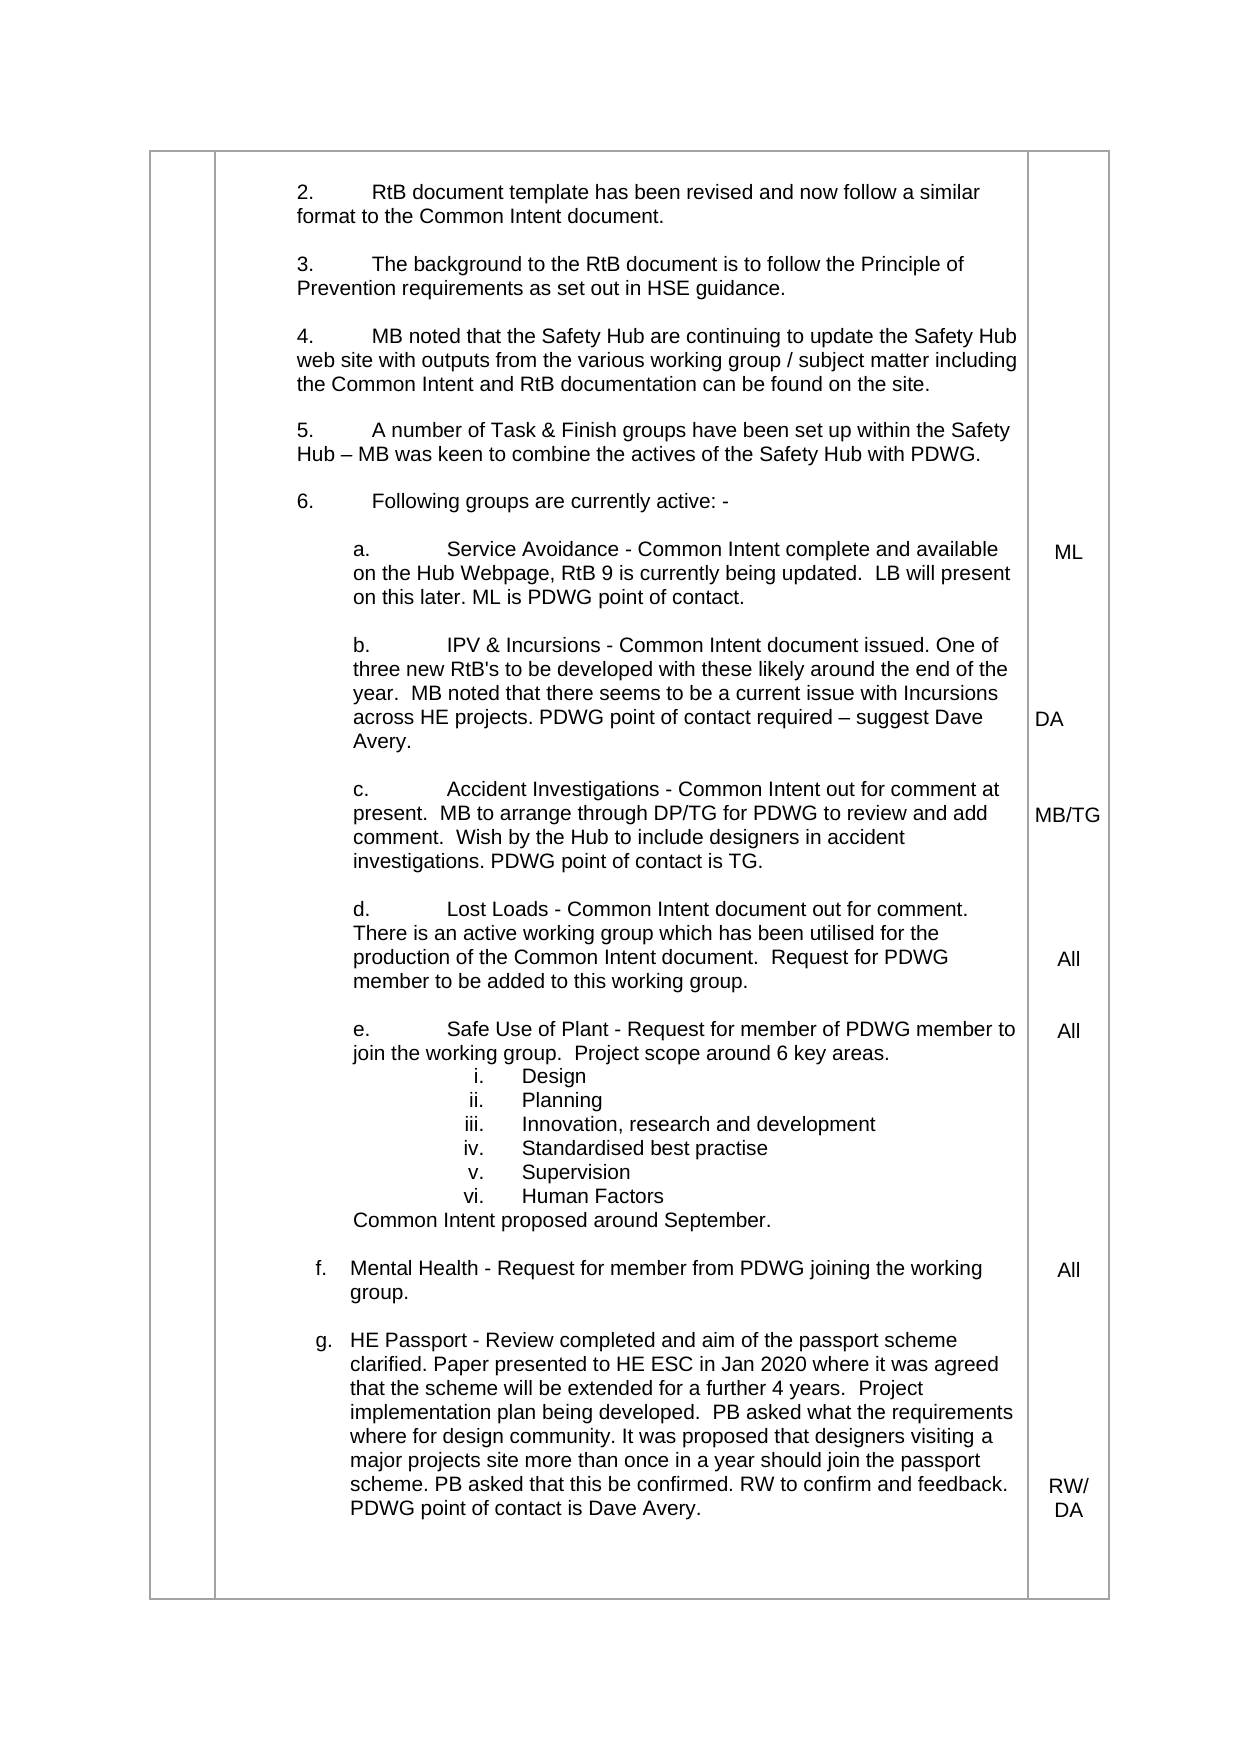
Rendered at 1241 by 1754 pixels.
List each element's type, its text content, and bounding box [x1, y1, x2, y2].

table_cell (10.15 – 10.45) SCSLG – H&S Hub Interface – (Mark Bridges/Andrew Finch) (Presentation attached) Update given by Mark Bridges - MB noted that it is HE’s wish for Common Intent and RtB documentation to be owned and managed by the industry. RtB purpose remains to giving best practice advice on how to comply with the Common Intent documents. RtB document template has been revised and now follow a similar format to the Common Intent document. The background to the RtB document is to follow the Principle of Prevention requirements as set out in HSE guidance. MB noted that the Safety Hub are continuing to update the Safety Hub web site with outputs from the various working group / subject matter including the Common Intent and RtB documentation can be found on the site. A number of Task & Finish groups have been set up within the Safety Hub – MB was keen to combine the actives of the Safety Hub with PDWG. Following groups are currently active: - Service Avoidance - Common Intent complete and available on the Hub Webpage, RtB 9 is currently being updated. LB will present on this later. ML is PDWG point of contact. IPV & Incursions - Common Intent document issued. One of three new RtB's to be developed with these likely around the end of the year. MB noted that there seems to be a current issue with Incursions across HE projects. PDWG point of contact required – suggest Dave Avery. Accident Investigations - Common Intent out for comment at present. MB to arrange through DP/TG for PDWG to review and add comment. Wish by the Hub to include designers in accident investigations. PDWG point of contact is TG. Lost Loads - Common Intent document out for comment. There is an active working group which has been utilised for the production of the Common Intent document. Request for PDWG member to be added to this working group. Safe Use of Plant - Request for member of PDWG member to join the working group. Project scope around 6 key areas. Design Planning Innovation, research and development Standardised best practise Supervision Human Factors Common Intent proposed around September. f. Mental Health - Request for member from PDWG joining the working group. g. HE Passport - Review completed and aim of the passport scheme clarified. Paper presented to HE ESC in Jan 2020 where it was agreed that the scheme will be extended for a further 4 years. Project implementation plan being developed. PB asked what the requirements where for design community. It was proposed that designers visiting a major projects site more than once in a year should join the passport scheme. PB asked that this be confirmed. RW to confirm and feedback. PDWG point of contact is Dave Avery. Safe by Design T&F Group - Andrew Finch Common Intent document issued and awaiting final singe off. AF noted that the vehicle for publication of this document will be via the Safer Highways Group. Follow agreement / issue of the Common Intent, RtB 26 will be reviewed and updated accordingly. AF flagged a number of key design areas to be improved: The importance of the use of virtual construction rehearsals within the design development process to understand construction sequencing / buildability. The provision and requirement to gather asset information within schemes, should be included within scope and if possible given sufficient budget to establish asset condition / maintenance requirements. Amy Williamson discussed a fit for the future initiative, this included a review of asset management (Managed by Leila ###). Pre-Construction information could be added into this review also. RW, AW and Leila to review on behalf of HE. Leila to be invited to present at next PDWG. Outstanding Actions Final sign off would be by main SSLG chair group; AF due to write a comms piece to accompany issue; Safer Highways site - chosen vehicle for publishing but also to be included in the Hub and SSLG pages; Common intent documents based around core principles that we want the supply chain to embrace; In summary the key principles for Safe by Design outputs are: Setting correct tone, expect design teams to live and breathe the SbD ethos and be at the front of the mind in design teams. Needs to filter throughout the supply chain in order for wider application; Embracing digital - highways safety site for sharing best practice and keen for further engagement from O&M supply chain and contractors. Difficult for designers to reflect on issues that are unknow, a feedback loop is required from O&M into design; Common Data Environment - PAS1192/6 designers set the tone for this, recognition of attributes required - whole of life in a live model; Design for manufacturing for offsite manufacture and standardising of products - partly for H&S but also more certainty on programme - leading to improved safety and efficiency on site; and Virtual rehearsal for construction sequencing to identify clashes and issues beforehand. Questions - PS - Have we spoken to the Client about how they will absorb the models and use them in the maintenance and operation phase? Will they be kept up to date to inform future the Health and Safety File? NK - need to be aware of requirement for validation at handover of models in the future when receiving as HSF as PCI for future projects. [216, 152, 1027, 1598]
table_cell [151, 152, 214, 1598]
table_cell ML DA MB/TG All All All RW/ DA [1029, 152, 1108, 1598]
